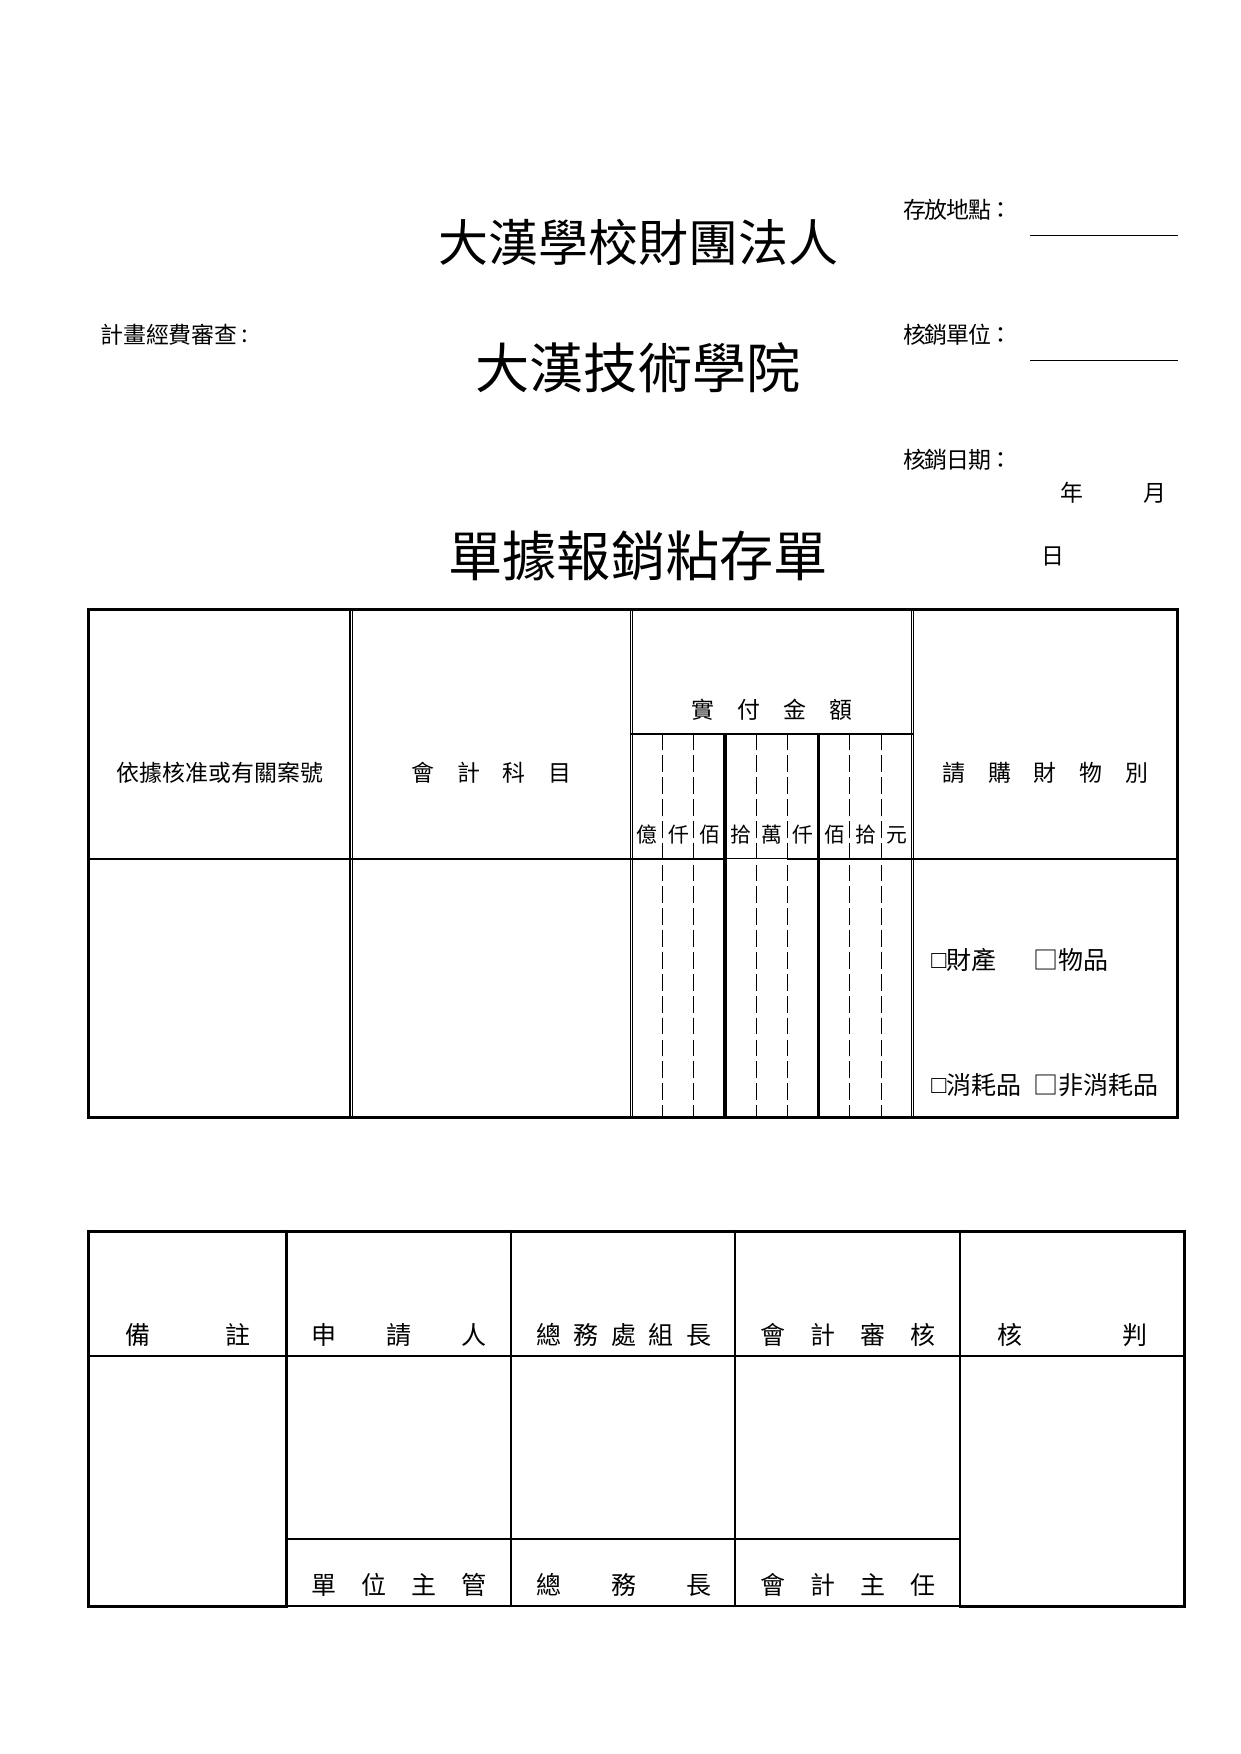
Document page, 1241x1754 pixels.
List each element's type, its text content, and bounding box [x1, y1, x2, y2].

table_cell [336, 235, 384, 360]
table_cell 單 位 主 管 [288, 1540, 510, 1604]
table_cell 請 購 財 物 別 [914, 611, 1176, 858]
table_header 核 判 [961, 1233, 1183, 1354]
table_cell [694, 860, 723, 1116]
table_cell [1030, 236, 1178, 360]
table_cell [727, 859, 756, 1116]
table_header 申 請 人 [288, 1233, 510, 1354]
table_cell [288, 1357, 510, 1538]
table_cell 仟 [663, 735, 694, 858]
table_cell [961, 1357, 1183, 1604]
table_cell 存放地點： [892, 105, 1030, 235]
table_cell [788, 860, 817, 1116]
table_cell [90, 1357, 285, 1604]
table_cell 年 月 日 [1030, 361, 1178, 608]
table_cell 核銷日期： [892, 360, 1030, 608]
table_cell [512, 1357, 734, 1538]
table_cell [881, 860, 911, 1116]
table_header 總 務 處 組 長 [512, 1233, 734, 1354]
table_cell 仟 [788, 735, 817, 858]
table_cell [633, 860, 663, 1116]
table_cell 佰 [694, 735, 723, 858]
table_header 備 註 [90, 1233, 285, 1354]
table_cell [850, 860, 881, 1116]
table_cell [90, 860, 349, 1116]
table_cell 億 [633, 735, 663, 858]
table_cell 總 務 長 [512, 1540, 734, 1604]
table_cell [336, 360, 384, 608]
table_cell 會 計 主 任 [736, 1540, 959, 1604]
table_cell [353, 860, 630, 1116]
table_cell [736, 1357, 959, 1538]
table_cell □財產 □物品 □消耗品 □非消耗品 [914, 860, 1176, 1116]
table_cell 核銷單位： [892, 235, 1030, 360]
table_cell [336, 105, 384, 235]
table_cell [756, 859, 787, 1116]
table_cell 拾 [850, 735, 881, 858]
table_cell 依據核准或有關案號 [90, 611, 349, 858]
table_cell 計畫經費審查: [89, 235, 336, 360]
table_cell [1030, 106, 1178, 235]
table_header 大漢學校財團法人 大漢技術學院 單據報銷粘存單 [384, 105, 892, 608]
table_header 會 計 審 核 [736, 1233, 959, 1354]
table_cell [663, 860, 694, 1116]
table_cell 萬 [756, 735, 787, 858]
table_cell [89, 360, 336, 608]
table_cell 實 付 金 額 [633, 611, 911, 733]
table_cell 佰 [820, 735, 850, 858]
table_cell 元 [881, 735, 911, 858]
table_cell [89, 105, 336, 235]
table_cell 會 計 科 目 [353, 611, 630, 858]
table_cell [820, 860, 850, 1116]
table_cell 拾 [727, 735, 756, 858]
